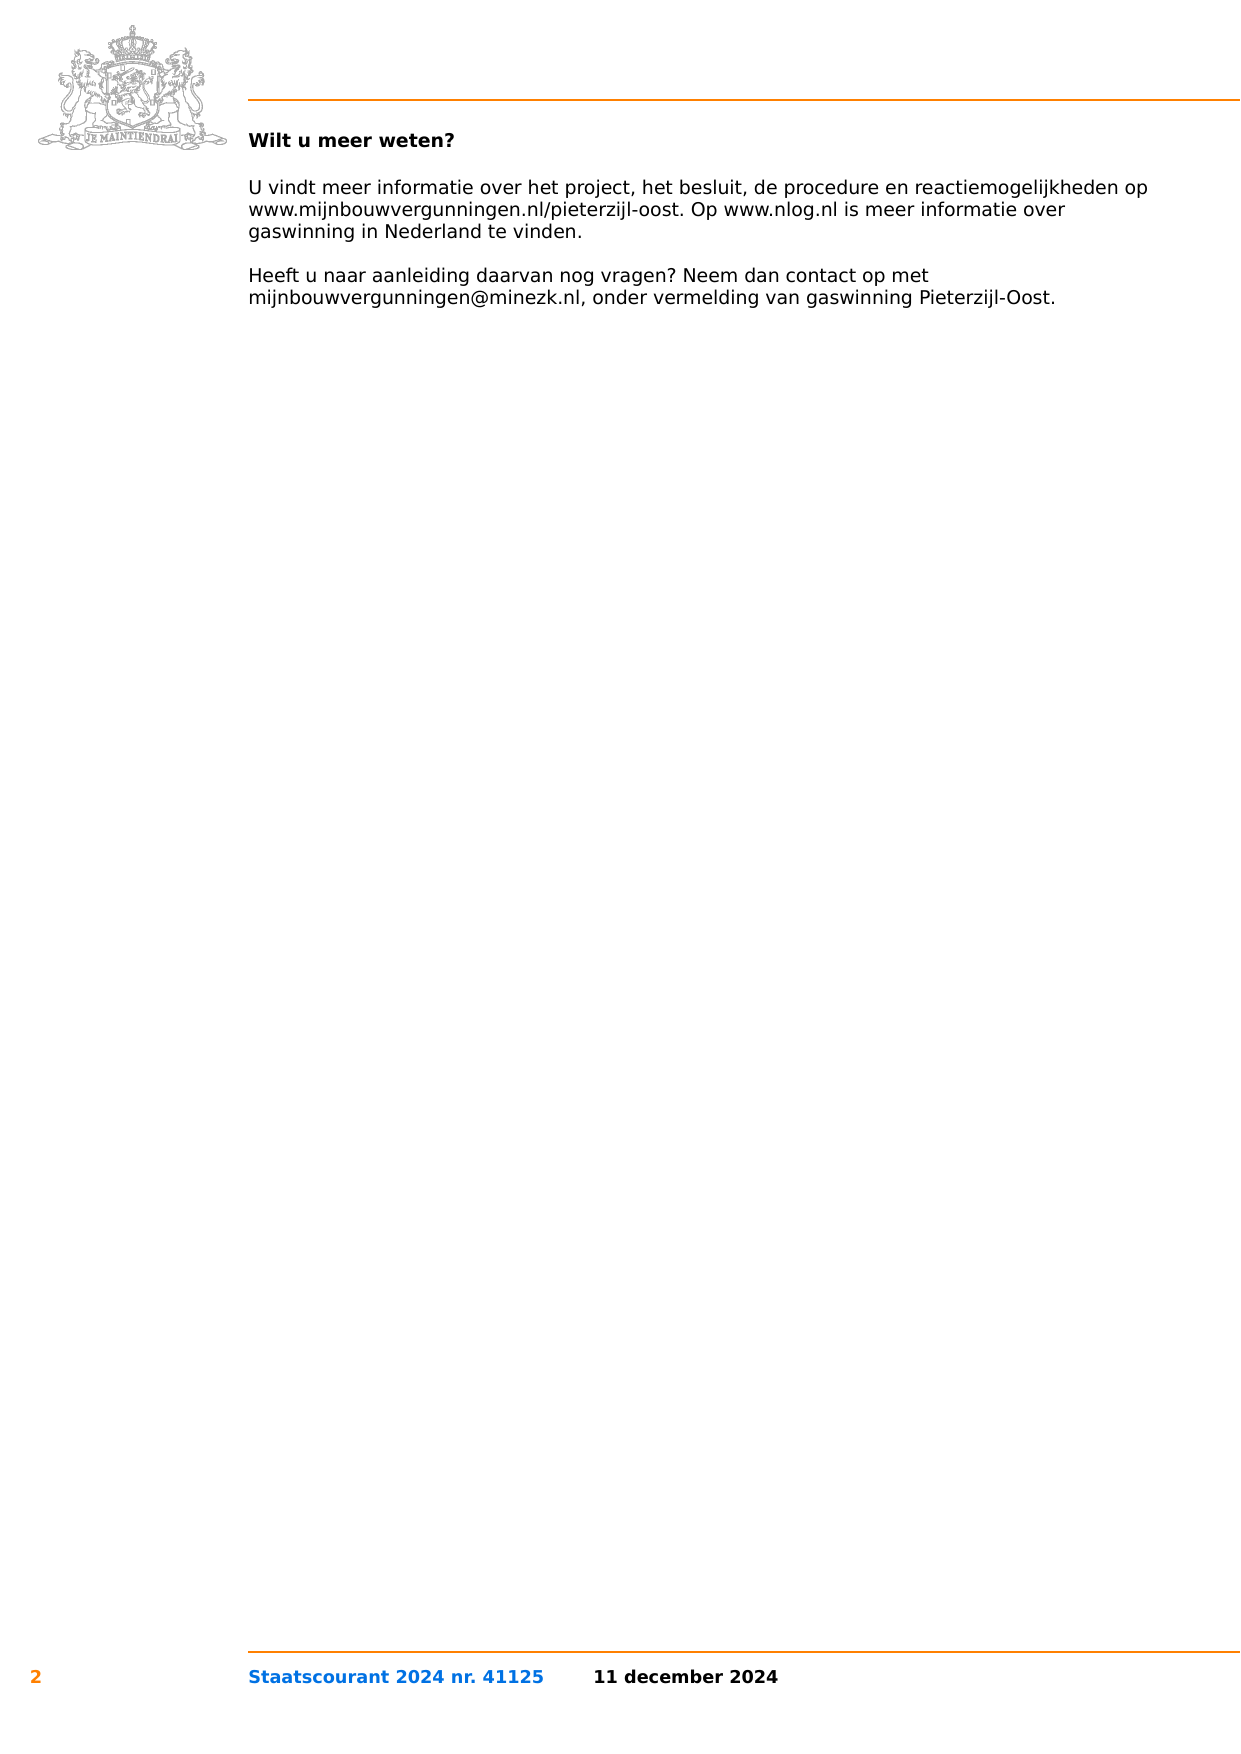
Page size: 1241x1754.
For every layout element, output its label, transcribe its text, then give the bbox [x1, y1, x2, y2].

text U vindt meer informatie over het project, het besluit, de procedure en reactiemogelijkheden op www.mijnbouwvergunningen.nl/pieterzijl-oost. Op www.nlog.nl is meer informatie over gaswinning in Nederland te vinden. [248, 177, 1163, 243]
subtitle Wilt u meer weten? [248, 130, 1163, 152]
text Heeft u naar aanleiding daarvan nog vragen? Neem dan contact op met mijnbouwvergunningen@minezk.nl, onder vermelding van gaswinning Pieterzijl-Oost. [248, 265, 1163, 309]
picture [38, 25, 227, 150]
